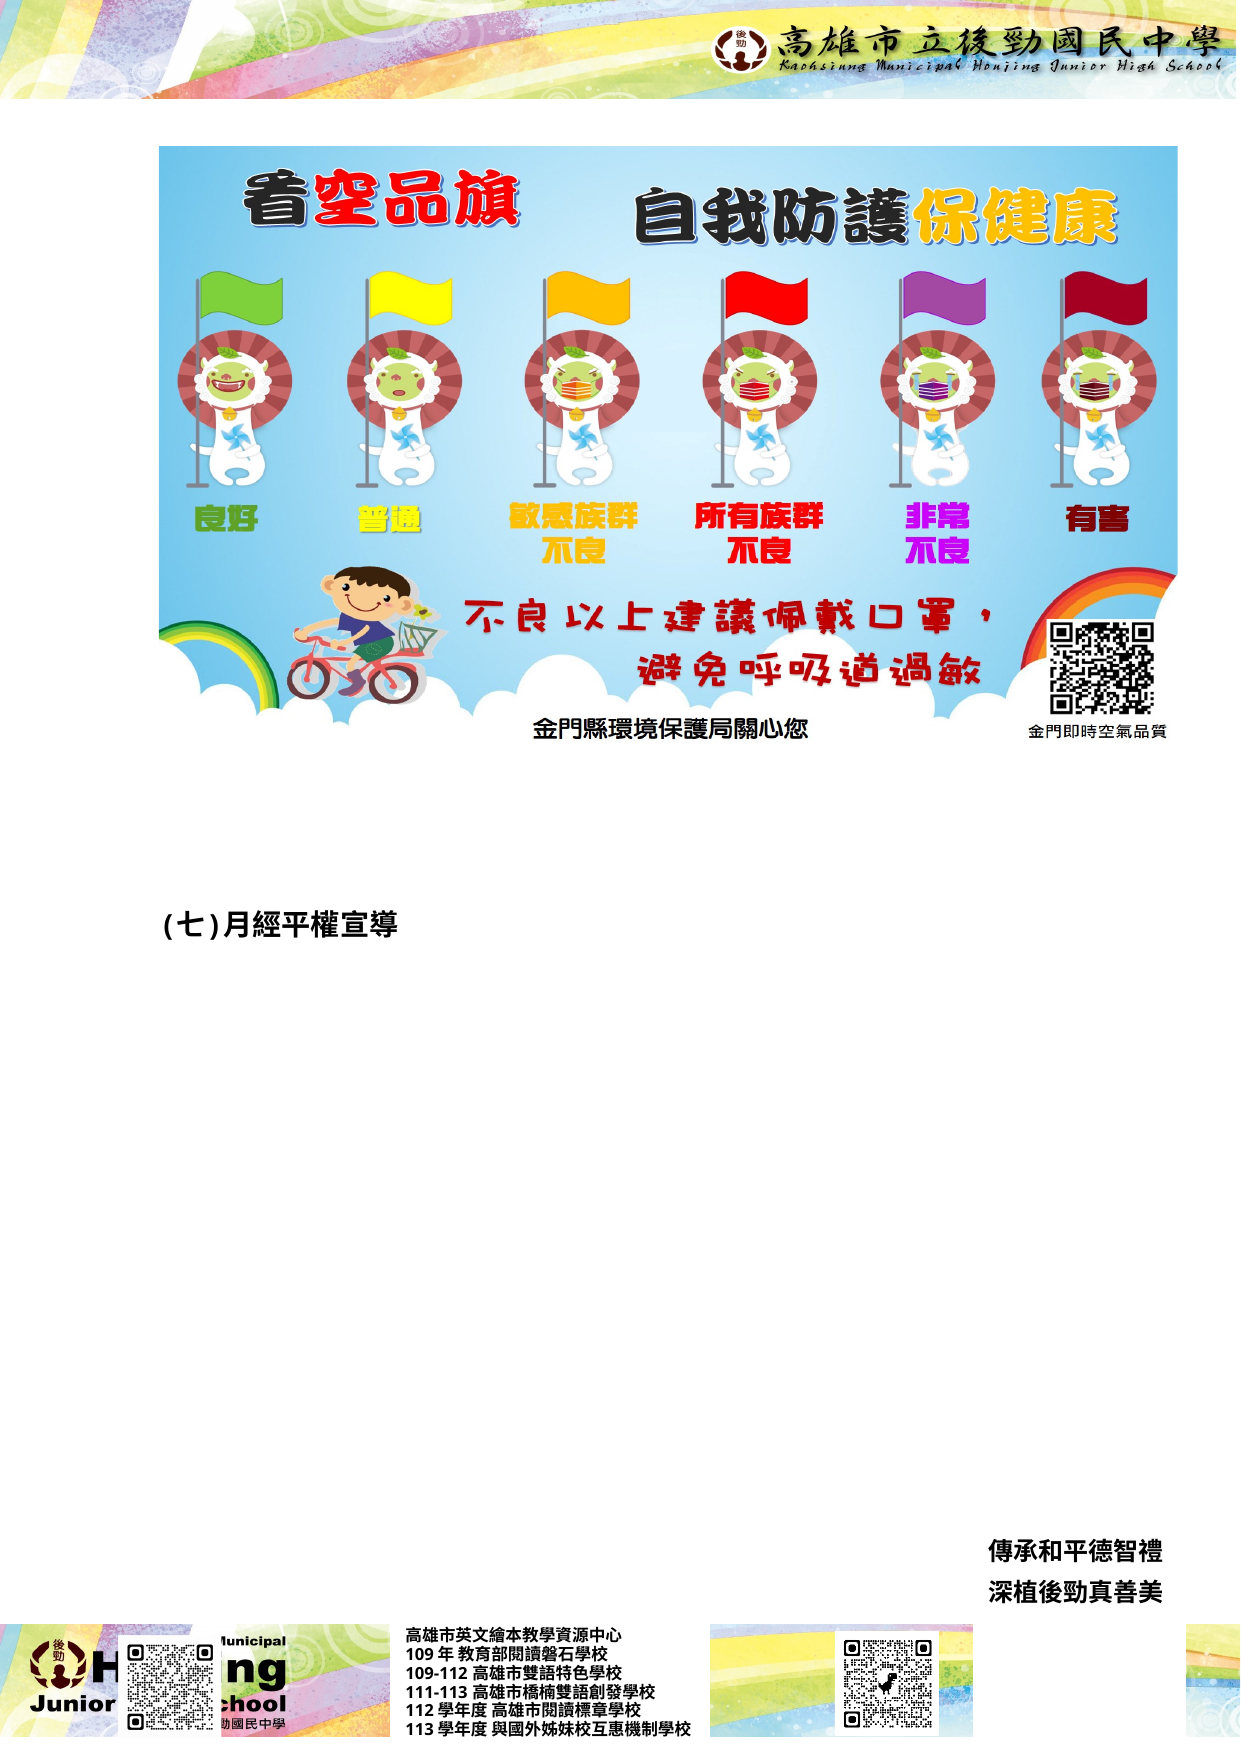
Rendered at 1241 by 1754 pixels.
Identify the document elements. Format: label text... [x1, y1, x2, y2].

text (七)月經平權宣導 [159, 881, 1122, 943]
